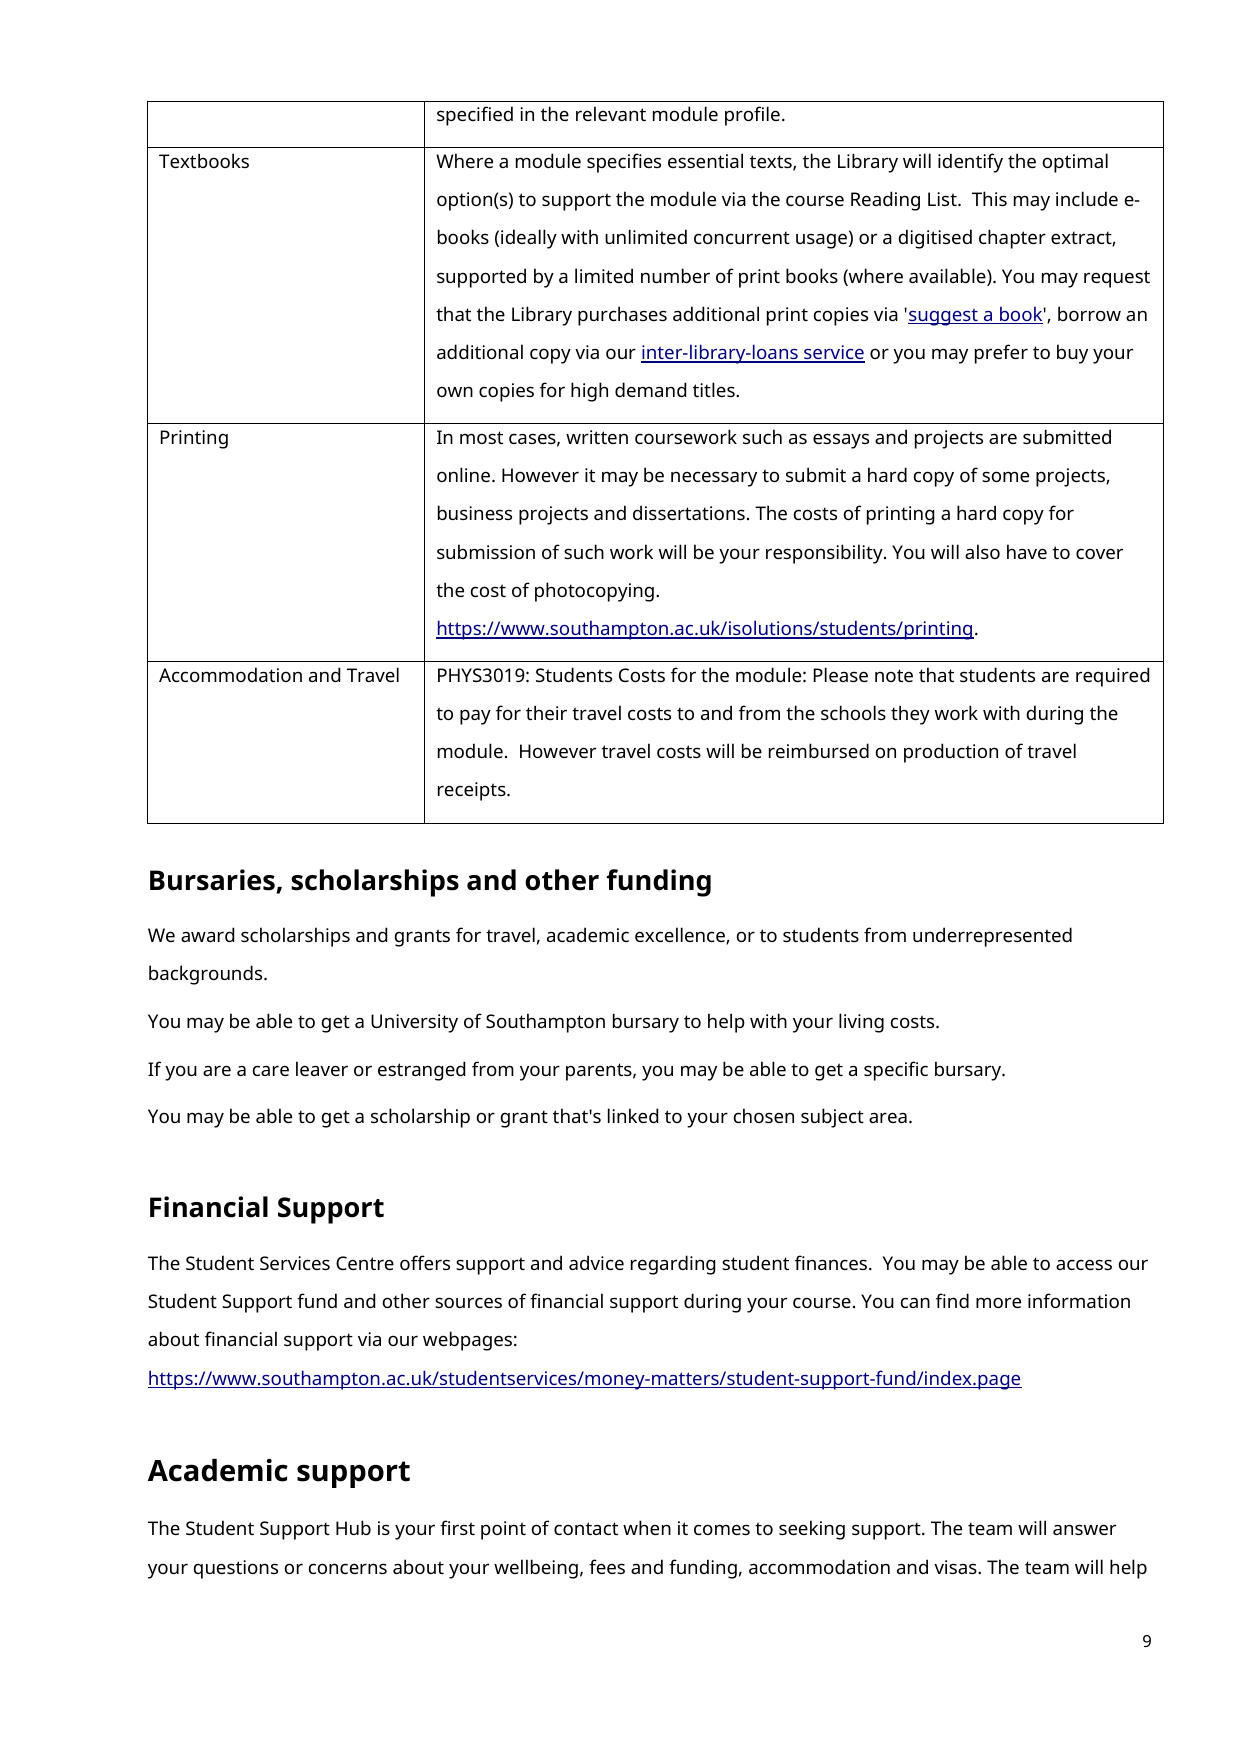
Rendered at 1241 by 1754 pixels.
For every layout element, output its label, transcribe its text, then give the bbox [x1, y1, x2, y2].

table_cell Accommodation and Travel [148, 662, 424, 822]
table_cell Printing [148, 424, 424, 661]
text We award scholarships and grants for travel, academic excellence, or to students from underrepresented backgrounds. [148, 922, 1152, 986]
subtitle Financial Support [148, 1189, 1152, 1226]
text The Student Support Hub is your first point of contact when it comes to seeking support. The team will answer your questions or concerns about your wellbeing, fees and funding, accommodation and visas. The team will help [148, 1516, 1152, 1579]
table_cell In most cases, written coursework such as essays and projects are submitted online. However it may be necessary to submit a hard copy of some projects, business projects and dissertations. The costs of printing a hard copy for submission of such work will be your responsibility. You will also have to cover the cost of photocopying. https://www.southampton.ac.uk/isolutions/students/printing. [425, 424, 1163, 661]
table_cell Textbooks [148, 148, 424, 423]
table_cell specified in the relevant module profile. [425, 102, 1163, 147]
subtitle Academic support [148, 1450, 1152, 1490]
text If you are a care leaver or estranged from your parents, you may be able to get a specific bursary. [148, 1056, 1152, 1081]
table_cell [148, 102, 424, 147]
table_cell PHYS3019: Students Costs for the module: Please note that students are required to pay for their travel costs to and from the schools they work with during the module. However travel costs will be reimbursed on production of travel receipts. [425, 662, 1163, 822]
table_cell Where a module specifies essential texts, the Library will identify the optimal option(s) to support the module via the course Reading List. This may include e-books (ideally with unlimited concurrent usage) or a digitised chapter extract, supported by a limited number of print books (where available). You may request that the Library purchases additional print copies via 'suggest a book', borrow an additional copy via our inter-library-loans service or you may prefer to buy your own copies for high demand titles. [425, 148, 1163, 423]
text You may be able to get a scholarship or grant that's linked to your chosen subject area. [148, 1103, 1152, 1129]
text The Student Services Centre offers support and advice regarding student finances. You may be able to access our Student Support fund and other sources of financial support during your course. You can find more information about financial support via our webpages: https://www.southampton.ac.uk/studentservices/money-matters/student-support-fund/index.page [148, 1250, 1152, 1390]
text You may be able to get a University of Southampton bursary to help with your living costs. [148, 1008, 1152, 1034]
subtitle Bursaries, scholarships and other funding [148, 861, 1152, 898]
